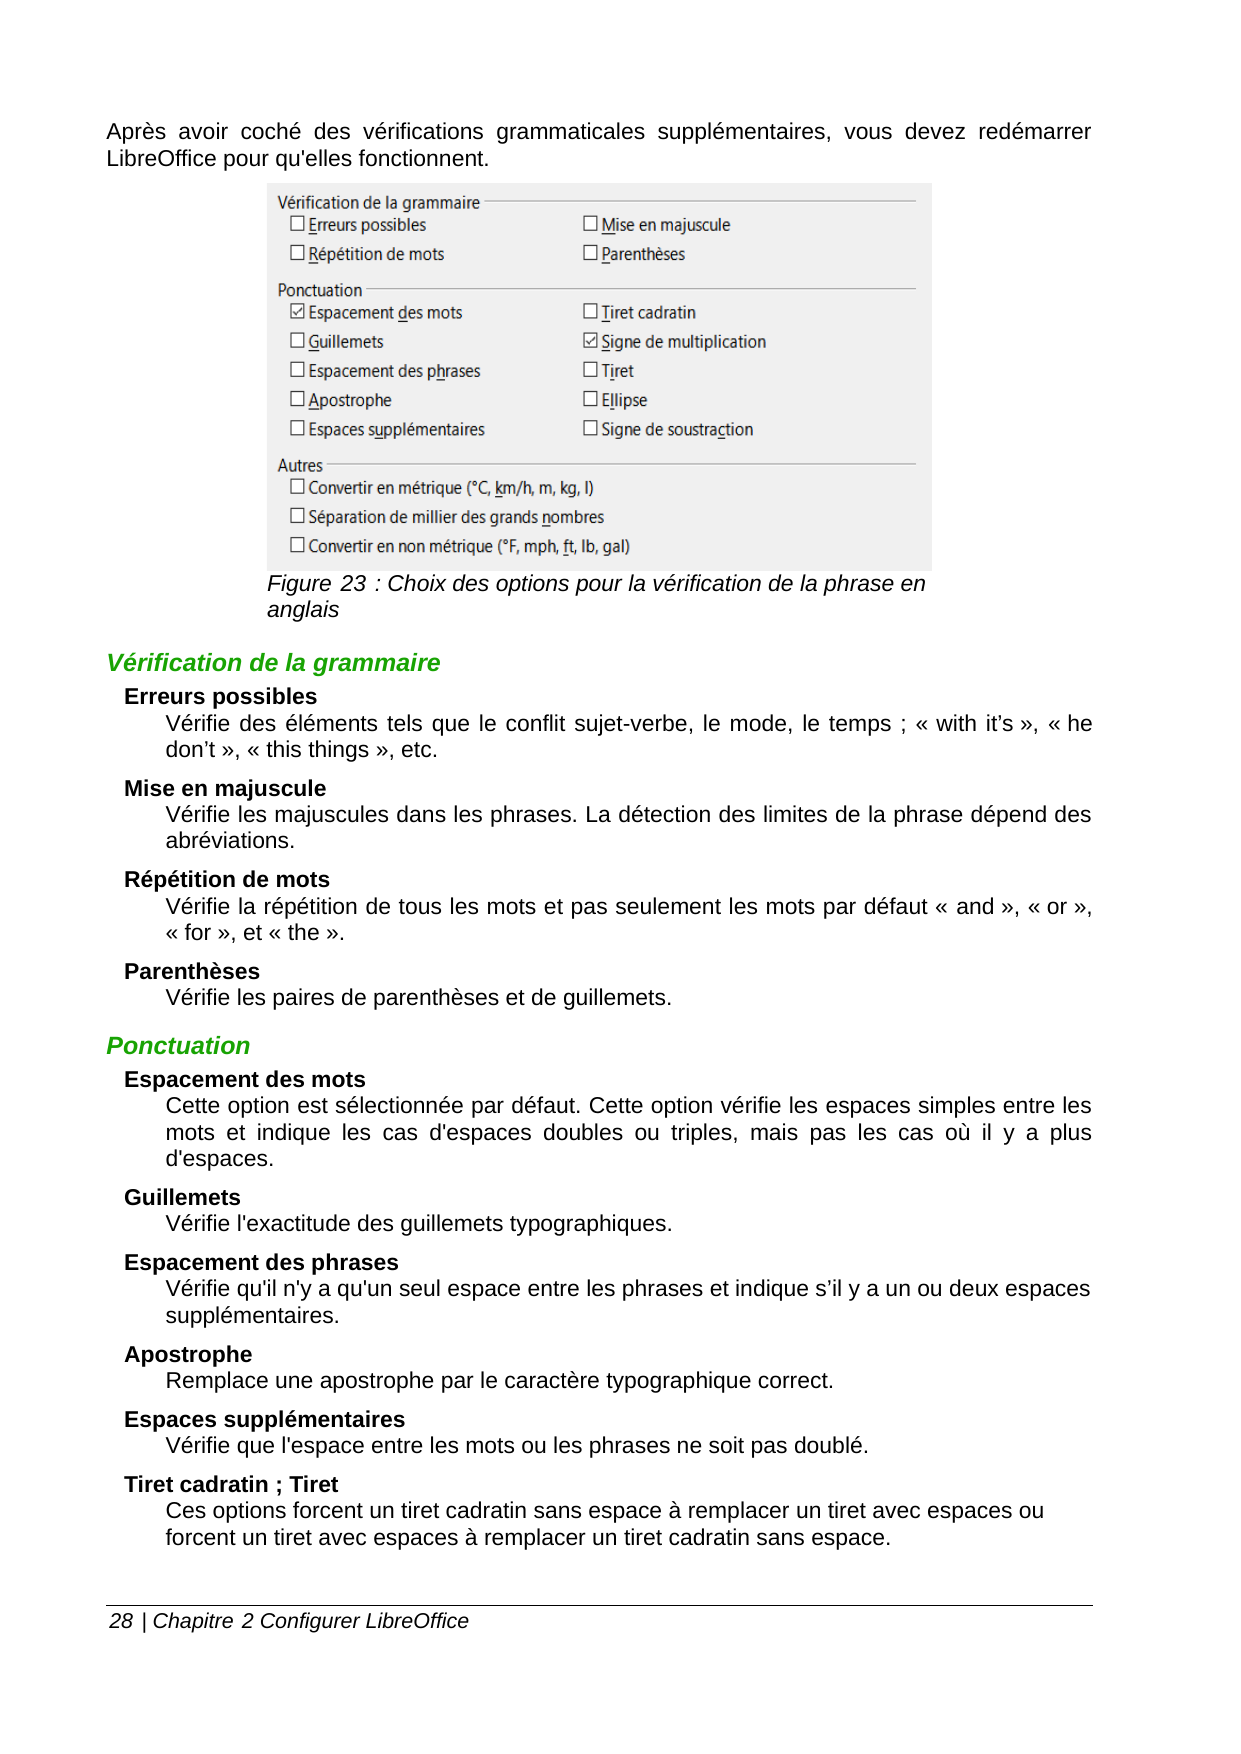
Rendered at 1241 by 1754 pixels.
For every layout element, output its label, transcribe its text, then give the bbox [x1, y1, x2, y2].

text Parenthèses [124, 958, 1093, 984]
text Apostrophe [124, 1341, 1093, 1367]
text Vérifie la répétition de tous les mots et pas seulement les mots par défaut « and », « or », « for », et « the ». [165, 893, 1093, 945]
text Vérifie les majuscules dans les phrases. La détection des limites de la phrase dépend des abréviations. [165, 801, 1093, 854]
text Vérifie les paires de parenthèses et de guillemets. [165, 984, 1093, 1011]
subtitle Vérification de la grammaire [106, 648, 1093, 677]
text Après avoir coché des vérifications grammaticales supplémentaires, vous devez redémarrer LibreOffice pour qu'elles fonctionnent. [106, 118, 1093, 171]
text Vérifie des éléments tels que le conflit sujet-verbe, le mode, le temps ; « with it’s », « he don’t », « this things », etc. [165, 709, 1093, 762]
text Espaces supplémentaires [124, 1406, 1093, 1432]
text Figure 23 : Choix des options pour la vérification de la phrase en anglais [267, 571, 932, 623]
picture [266, 183, 932, 571]
text Vérifie l'exactitude des guillemets typographiques. [165, 1210, 1093, 1236]
subtitle Ponctuation [106, 1031, 1093, 1060]
text Espacement des mots [124, 1066, 1093, 1092]
text Mise en majuscule [124, 775, 1093, 801]
text Erreurs possibles [124, 683, 1093, 709]
text Tiret cadratin ; Tiret [124, 1471, 1093, 1497]
text Espacement des phrases [124, 1249, 1093, 1275]
text Cette option est sélectionnée par défaut. Cette option vérifie les espaces simples entre les mots et indique les cas d'espaces doubles ou triples, mais pas les cas où il y a plus d'espaces. [165, 1092, 1093, 1171]
text Vérifie que l'espace entre les mots ou les phrases ne soit pas doublé. [165, 1432, 1093, 1458]
text Remplace une apostrophe par le caractère typographique correct. [165, 1367, 1093, 1393]
text Guillemets [124, 1184, 1093, 1210]
text Vérifie qu'il n'y a qu'un seul espace entre les phrases et indique s’il y a un ou deux espaces supplémentaires. [165, 1275, 1093, 1328]
text Répétition de mots [124, 866, 1093, 893]
text Ces options forcent un tiret cadratin sans espace à remplacer un tiret avec espaces ou forcent un tiret avec espaces à remplacer un tiret cadratin sans espace. [165, 1497, 1093, 1550]
